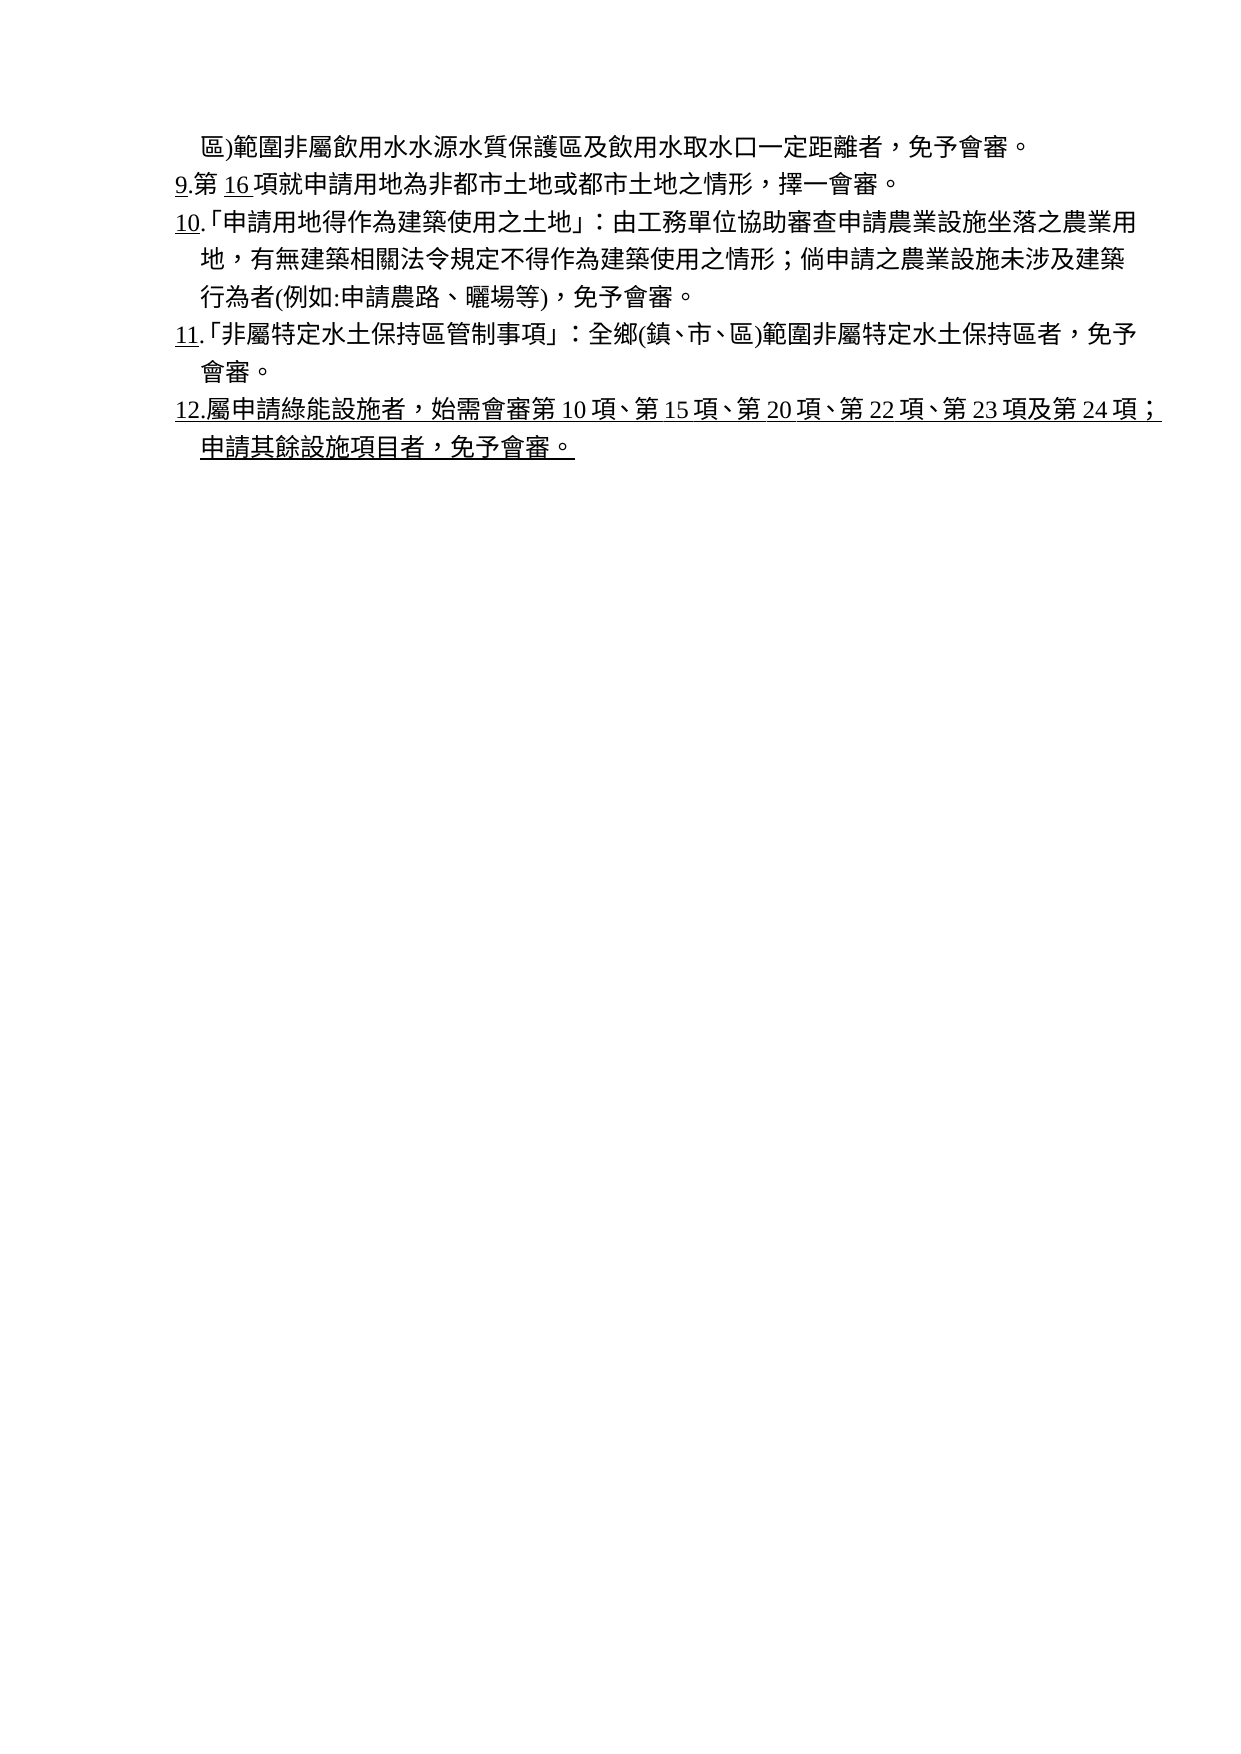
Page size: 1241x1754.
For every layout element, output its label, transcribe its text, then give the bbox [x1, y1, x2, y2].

text 11.「非屬特定水土保持區管制事項」：全鄉(鎮、市、區)範圍非屬特定水土保持區者，免予會審。 [175, 314, 1137, 389]
text 8.「屬飲用水水源水質保護區及飲用水取水口一定距離且無不得新設事項」：全鄉(鎮、市、區)範圍非屬飲用水水源水質保護區及飲用水取水口一定距離者，免予會審。 [175, 127, 1137, 164]
text 9.第16項就申請用地為非都市土地或都市土地之情形，擇一會審。 [175, 164, 1137, 202]
text 12.屬申請綠能設施者，始需會審第10項、第15項、第20項、第22項、第23項及第24項；申請其餘設施項目者，免予會審。 [175, 422, 1137, 464]
text 12.屬申請綠能設施者，始需會審第10項、第15項、第20項、第22項、第23項及第24項；申請其餘設施項目者，免予會審。 [175, 389, 1137, 421]
text 10.「申請用地得作為建築使用之土地」：由工務單位協助審查申請農業設施坐落之農業用地，有無建築相關法令規定不得作為建築使用之情形；倘申請之農業設施未涉及建築行為者(例如:申請農路、曬場等)，免予會審。 [175, 202, 1137, 314]
